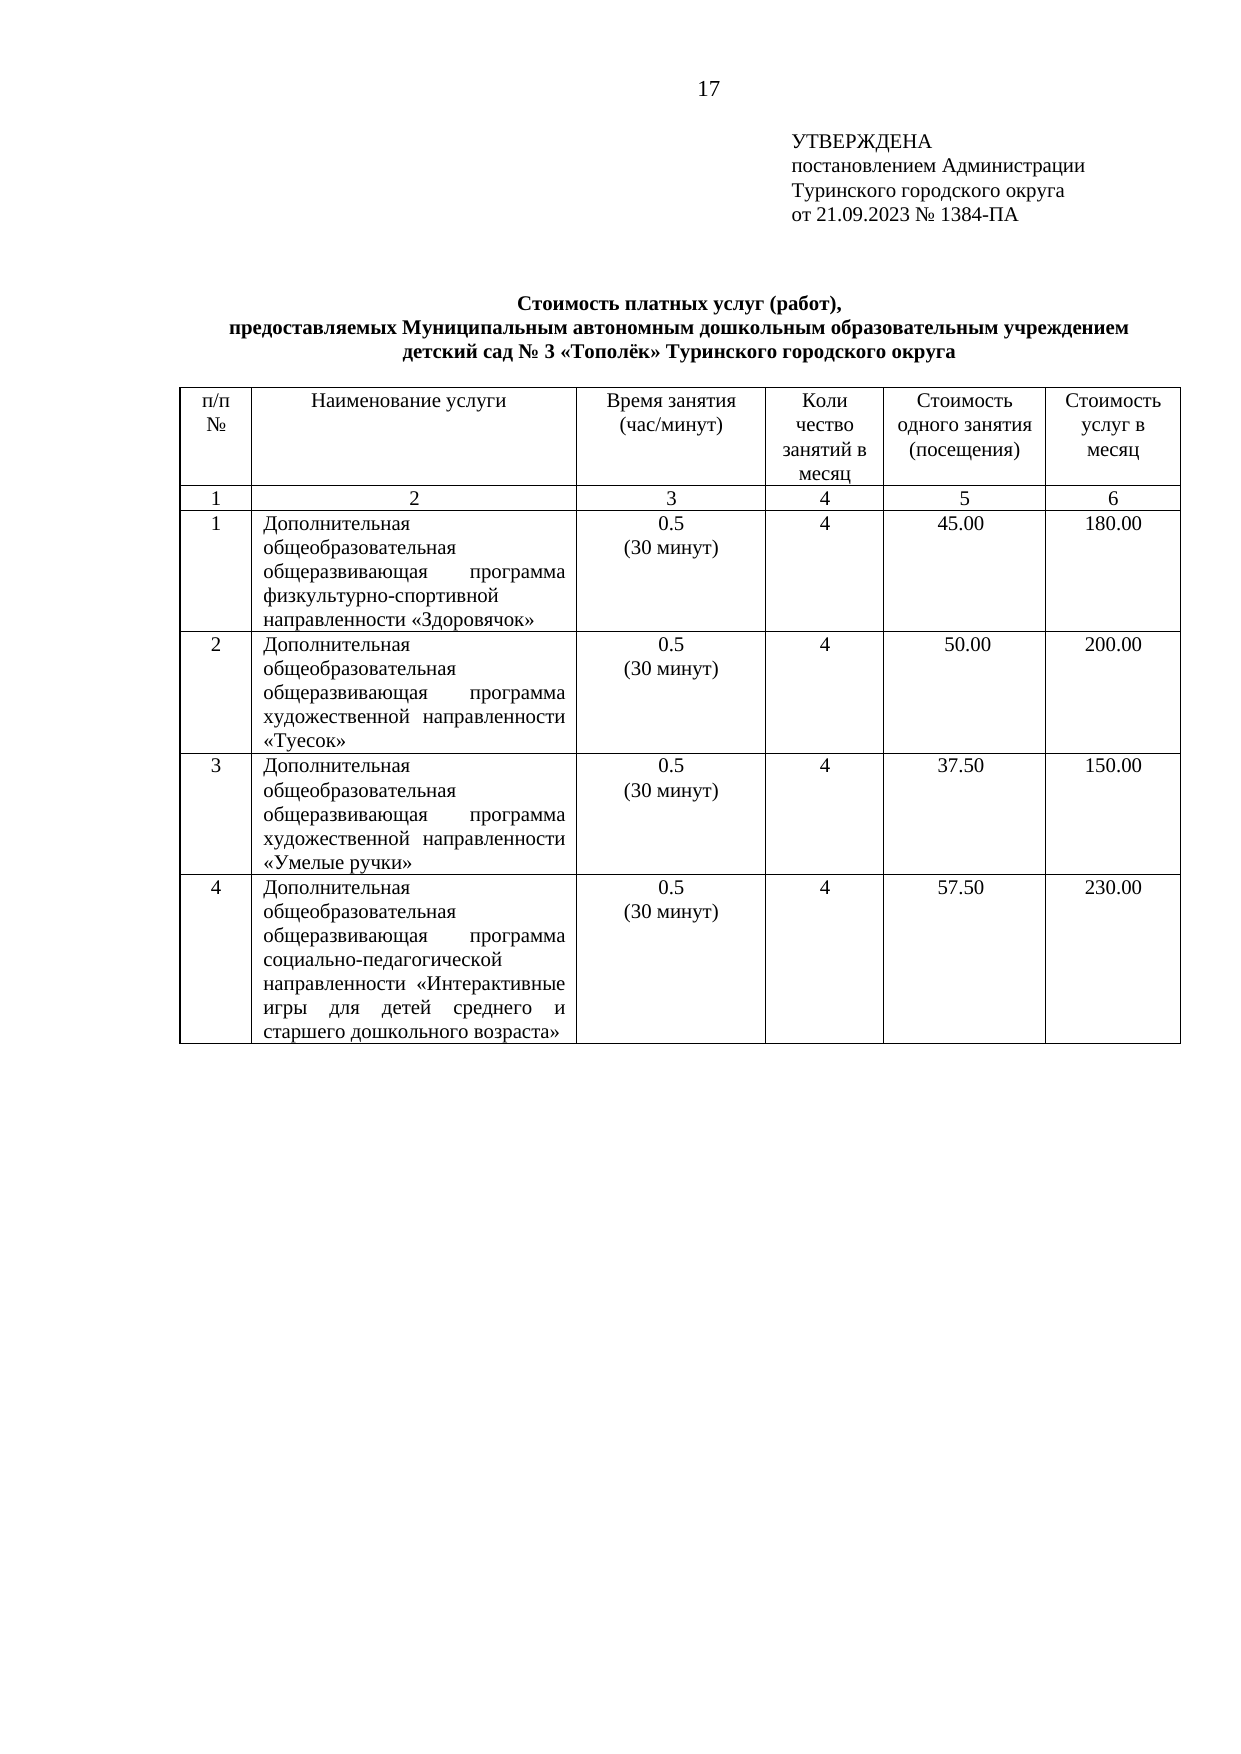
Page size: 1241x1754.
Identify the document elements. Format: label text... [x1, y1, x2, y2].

table_cell 180.00 [1046, 511, 1180, 631]
table_header Стоимость услуг в месяц [1046, 388, 1180, 484]
text от 21.09.2023 № 1384-ПА [791, 202, 1181, 226]
list Стоимость платных услуг (работ), [177, 291, 1181, 315]
text постановлением Администрации [791, 153, 1181, 177]
table_cell 3 [577, 486, 765, 510]
table_header Коли чество занятий в месяц [766, 388, 883, 484]
list предоставляемых Муниципальным автономным дошкольным образовательным учреждением [177, 315, 1181, 339]
table_cell 3 [181, 754, 251, 874]
table_cell 6 [1046, 486, 1180, 510]
table_cell 4 [766, 754, 883, 874]
table_cell 37.50 [884, 754, 1045, 874]
table_cell Дополнительная общеобразовательная общеразвивающая программа художественной направленности «Туесок» [252, 632, 576, 752]
table_header Наименование услуги [252, 388, 576, 484]
table_cell 0.5 (30 минут) [577, 511, 765, 631]
table_cell Дополнительная общеобразовательная общеразвивающая программа социально-педагогической направленности «Интерактивные игры для детей среднего и старшего дошкольного возраста» [252, 875, 576, 1043]
table_cell 4 [181, 875, 251, 1043]
table_cell 57.50 [884, 875, 1045, 1043]
table_cell 4 [766, 875, 883, 1043]
table_cell 0.5 (30 минут) [577, 875, 765, 1043]
table_header Время занятия (час/минут) [577, 388, 765, 484]
table_cell 45.00 [884, 511, 1045, 631]
table_cell 1 [181, 486, 251, 510]
table_cell 4 [766, 511, 883, 631]
table_header п/п № [181, 388, 251, 484]
table_cell 2 [181, 632, 251, 752]
table_cell Дополнительная общеобразовательная общеразвивающая программа художественной направленности «Умелые ручки» [252, 754, 576, 874]
table_cell 200.00 [1046, 632, 1180, 752]
text УТВЕРЖДЕНА [171, 129, 1181, 153]
table_cell 0.5 (30 минут) [577, 754, 765, 874]
table_cell 2 [252, 486, 576, 510]
table_cell 0.5 (30 минут) [577, 632, 765, 752]
list детский сад № 3 «Тополёк» Туринского городского округа [177, 339, 1181, 363]
table_cell 50.00 [884, 632, 1045, 752]
table_header Стоимость одного занятия (посещения) [884, 388, 1045, 484]
table_cell 230.00 [1046, 875, 1180, 1043]
text Туринского городского округа [791, 177, 1181, 202]
table_cell 4 [766, 486, 883, 510]
table_cell 4 [766, 632, 883, 752]
table_cell 5 [884, 486, 1045, 510]
table_cell 150.00 [1046, 754, 1180, 874]
table_cell 1 [181, 511, 251, 631]
table_cell Дополнительная общеобразовательная общеразвивающая программа физкультурно-спортивной направленности «Здоровячок» [252, 511, 576, 631]
